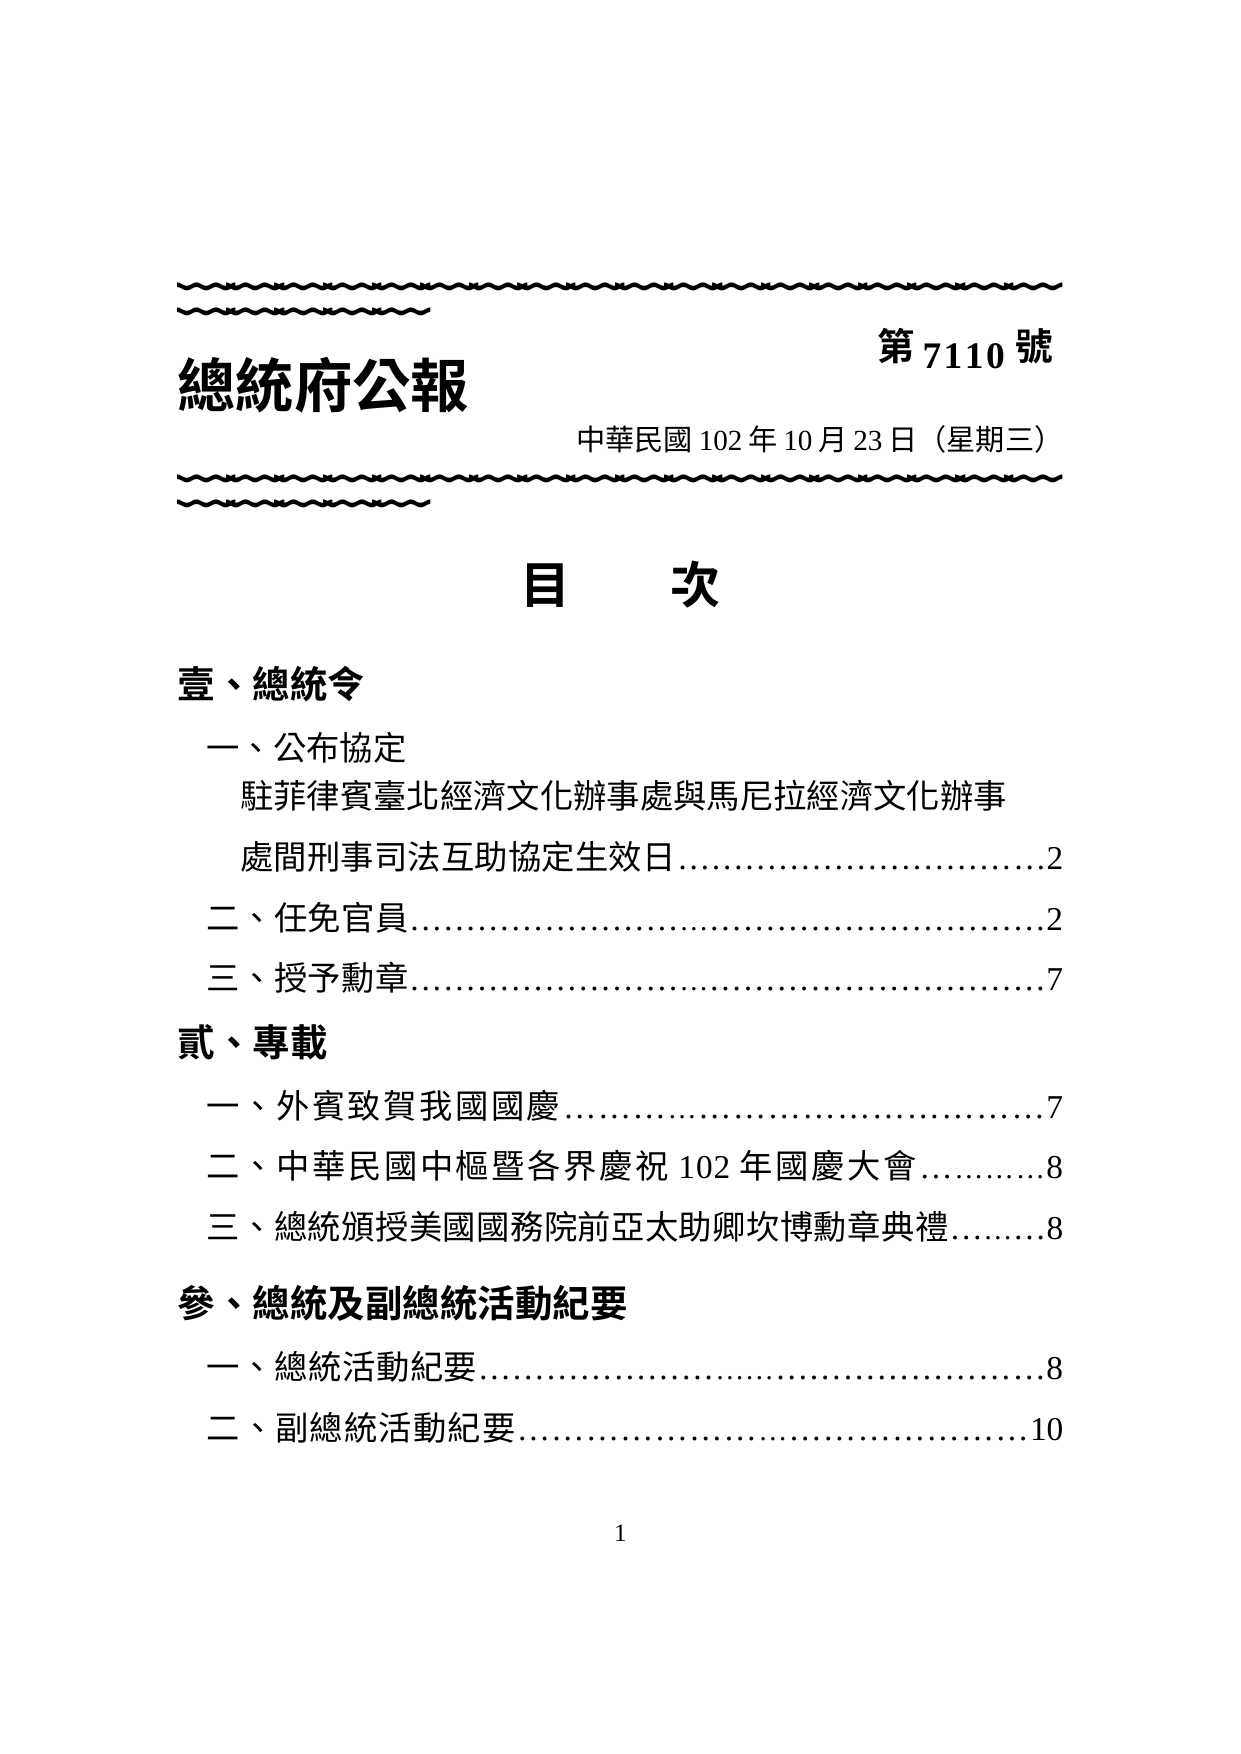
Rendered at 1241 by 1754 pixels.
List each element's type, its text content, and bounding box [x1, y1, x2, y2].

text 三、總統頒授美國國務院前亞太助卿坎博勳章典禮………8 [206, 1201, 1063, 1249]
text 處間刑事司法互助協定生效日……………………………2 [240, 831, 1063, 879]
text 駐菲律賓臺北經濟文化辦事處與馬尼拉經濟文化辦事 [240, 770, 1063, 818]
text 目 次 [177, 545, 1063, 617]
text ﹏﹏﹏﹏﹏﹏﹏﹏﹏﹏﹏﹏﹏﹏﹏﹏﹏﹏﹏﹏﹏﹏﹏ [177, 266, 1063, 316]
text 中華民國102年10月23日（星期三） [177, 420, 1063, 457]
text 一、外賓致賀我國國慶……………………………………7 [206, 1079, 1063, 1128]
text 貳、專載 [177, 1013, 1063, 1067]
text 一、公布協定 [206, 722, 1063, 770]
text ﹏﹏﹏﹏﹏﹏﹏﹏﹏﹏﹏﹏﹏﹏﹏﹏﹏﹏﹏﹏﹏﹏﹏ [177, 457, 1063, 507]
text 參、總統及副總統活動紀要 [177, 1274, 1063, 1328]
text 三、授予勳章…………………………………………………7 [206, 952, 1063, 1000]
text 一、總統活動紀要……………………………………………8 [206, 1341, 1063, 1389]
text 總統府公報 第7110號 [177, 316, 1063, 420]
text 二、中華民國中樞暨各界慶祝102年國慶大會…………8 [206, 1140, 1063, 1188]
text 二、副總統活動紀要………………………………………10 [206, 1402, 1063, 1450]
text 壹、總統令 [177, 655, 1063, 709]
text 二、任免官員…………………………………………………2 [206, 891, 1063, 939]
